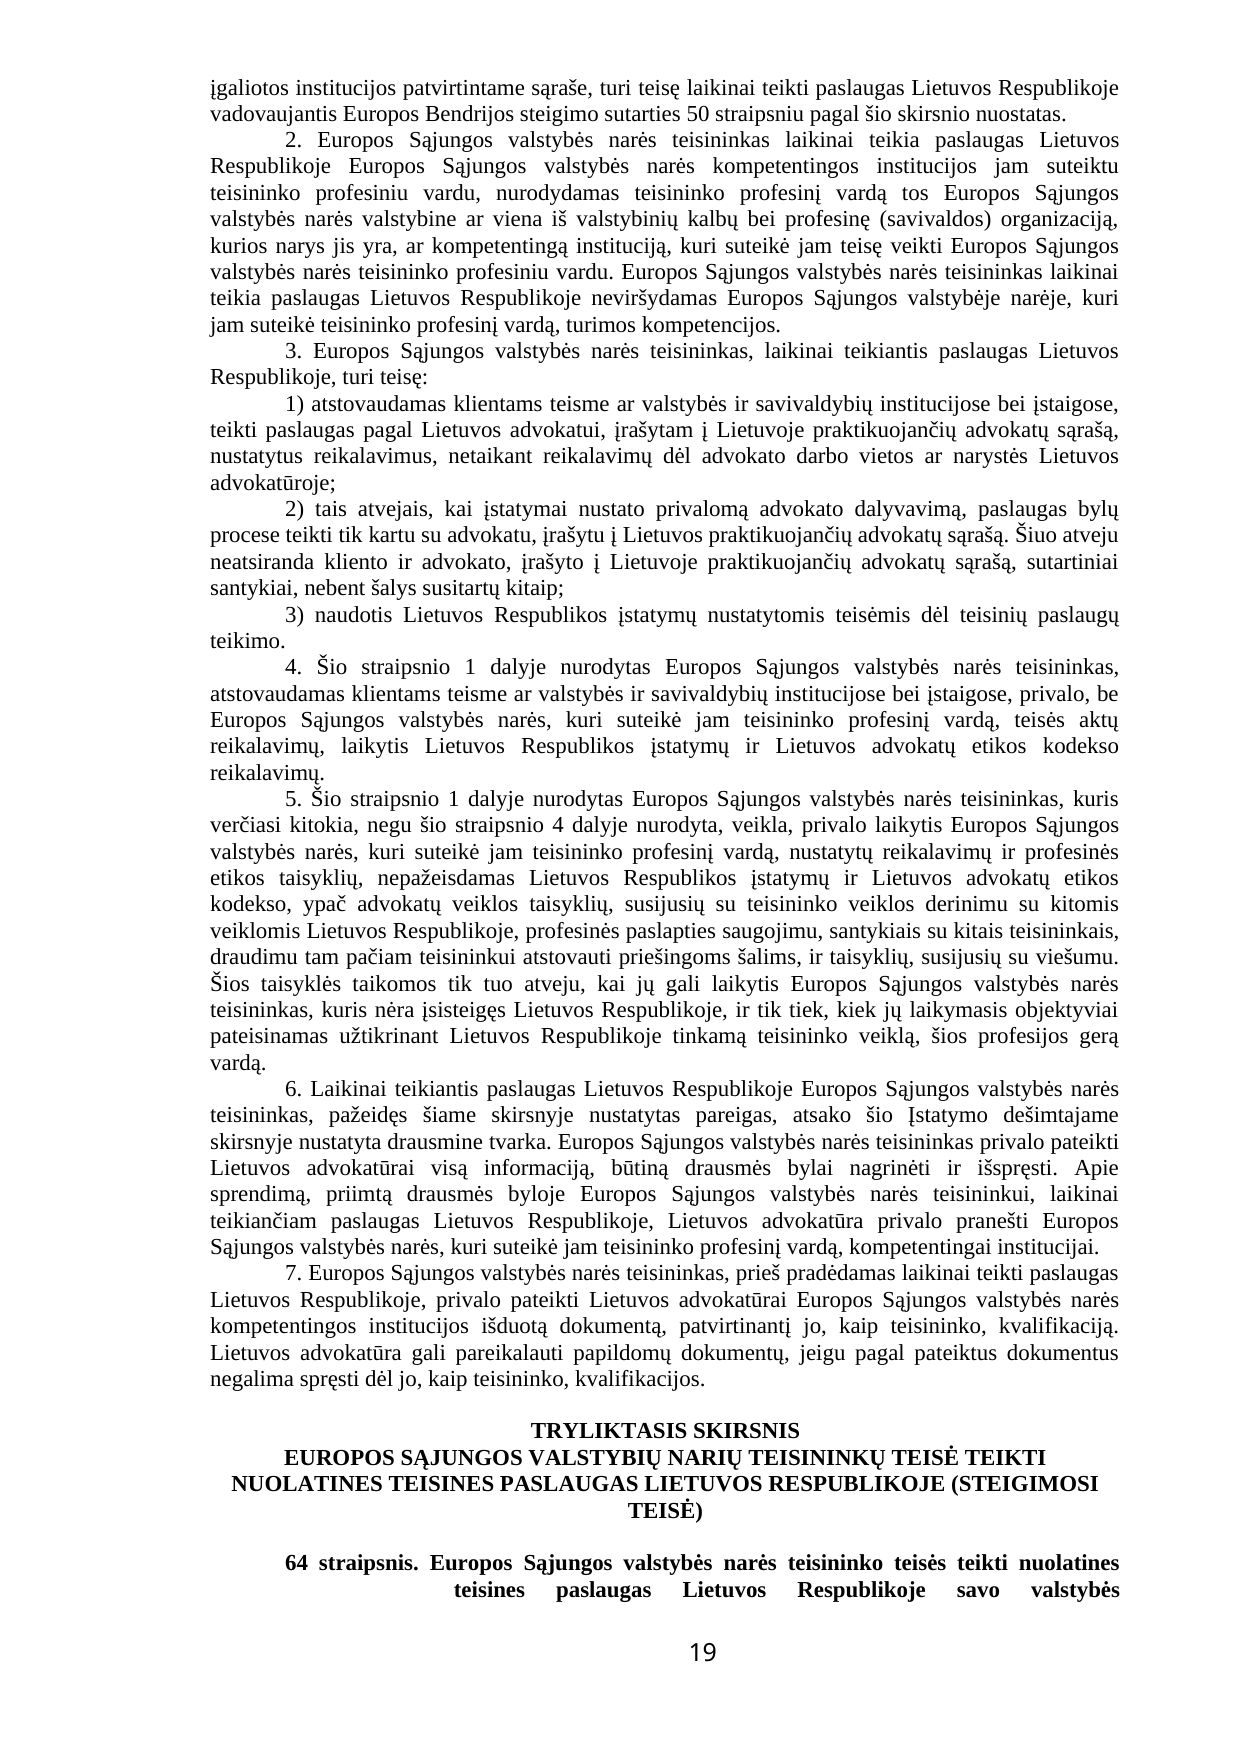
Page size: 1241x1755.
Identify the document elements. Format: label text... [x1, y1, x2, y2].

subtitle TRYLIKTASIS SKIRSNIS [210, 1418, 1120, 1444]
text 64 straipsnis. Europos Sąjungos valstybės narės teisininko teisės teikti nuolatines teisines paslaugas Lietuvos Respublikoje savo valstybės [285, 1549, 1120, 1602]
text 7. Europos Sąjungos valstybės narės teisininkas, prieš pradėdamas laikinai teikti paslaugas Lietuvos Respublikoje, privalo pateikti Lietuvos advokatūrai Europos Sąjungos valstybės narės kompetentingos institucijos išduotą dokumentą, patvirtinantį jo, kaip teisininko, kvalifikaciją. Lietuvos advokatūra gali pareikalauti papildomų dokumentų, jeigu pagal pateiktus dokumentus negalima spręsti dėl jo, kaip teisininko, kvalifikacijos. [210, 1259, 1120, 1391]
text įgaliotos institucijos patvirtintame sąraše, turi teisę laikinai teikti paslaugas Lietuvos Respublikoje vadovaujantis Europos Bendrijos steigimo sutarties 50 straipsniu pagal šio skirsnio nuostatas. [210, 73, 1120, 126]
text 6. Laikinai teikiantis paslaugas Lietuvos Respublikoje Europos Sąjungos valstybės narės teisininkas, pažeidęs šiame skirsnyje nustatytas pareigas, atsako šio Įstatymo dešimtajame skirsnyje nustatyta drausmine tvarka. Europos Sąjungos valstybės narės teisininkas privalo pateikti Lietuvos advokatūrai visą informaciją, būtiną drausmės bylai nagrinėti ir išspręsti. Apie sprendimą, priimtą drausmės byloje Europos Sąjungos valstybės narės teisininkui, laikinai teikiančiam paslaugas Lietuvos Respublikoje, Lietuvos advokatūra privalo pranešti Europos Sąjungos valstybės narės, kuri suteikė jam teisininko profesinį vardą, kompetentingai institucijai. [210, 1075, 1120, 1259]
text 5. Šio straipsnio 1 dalyje nurodytas Europos Sąjungos valstybės narės teisininkas, kuris verčiasi kitokia, negu šio straipsnio 4 dalyje nurodyta, veikla, privalo laikytis Europos Sąjungos valstybės narės, kuri suteikė jam teisininko profesinį vardą, nustatytų reikalavimų ir profesinės etikos taisyklių, nepažeisdamas Lietuvos Respublikos įstatymų ir Lietuvos advokatų etikos kodekso, ypač advokatų veiklos taisyklių, susijusių su teisininko veiklos derinimu su kitomis veiklomis Lietuvos Respublikoje, profesinės paslapties saugojimu, santykiais su kitais teisininkais, draudimu tam pačiam teisininkui atstovauti priešingoms šalims, ir taisyklių, susijusių su viešumu. Šios taisyklės taikomos tik tuo atveju, kai jų gali laikytis Europos Sąjungos valstybės narės teisininkas, kuris nėra įsisteigęs Lietuvos Respublikoje, ir tik tiek, kiek jų laikymasis objektyviai pateisinamas užtikrinant Lietuvos Respublikoje tinkamą teisininko veiklą, šios profesijos gerą vardą. [210, 785, 1120, 1075]
text 2) tais atvejais, kai įstatymai nustato privalomą advokato dalyvavimą, paslaugas bylų procese teikti tik kartu su advokatu, įrašytu į Lietuvos praktikuojančių advokatų sąrašą. Šiuo atveju neatsiranda kliento ir advokato, įrašyto į Lietuvoje praktikuojančių advokatų sąrašą, sutartiniai santykiai, nebent šalys susitartų kitaip; [210, 495, 1120, 601]
text 3) naudotis Lietuvos Respublikos įstatymų nustatytomis teisėmis dėl teisinių paslaugų teikimo. [210, 601, 1120, 653]
text 3. Europos Sąjungos valstybės narės teisininkas, laikinai teikiantis paslaugas Lietuvos Respublikoje, turi teisę: [210, 337, 1120, 390]
text EUROPOS SĄJUNGOS VALSTYBIŲ NARIŲ TEISININKŲ TEISĖ TEIKTI NUOLATINES TEISINES PASLAUGAS LIETUVOS RESPUBLIKOJE (STEIGIMOSI TEISĖ) [210, 1444, 1120, 1523]
text 4. Šio straipsnio 1 dalyje nurodytas Europos Sąjungos valstybės narės teisininkas, atstovaudamas klientams teisme ar valstybės ir savivaldybių institucijose bei įstaigose, privalo, be Europos Sąjungos valstybės narės, kuri suteikė jam teisininko profesinį vardą, teisės aktų reikalavimų, laikytis Lietuvos Respublikos įstatymų ir Lietuvos advokatų etikos kodekso reikalavimų. [210, 653, 1120, 785]
text 2. Europos Sąjungos valstybės narės teisininkas laikinai teikia paslaugas Lietuvos Respublikoje Europos Sąjungos valstybės narės kompetentingos institucijos jam suteiktu teisininko profesiniu vardu, nurodydamas teisininko profesinį vardą tos Europos Sąjungos valstybės narės valstybine ar viena iš valstybinių kalbų bei profesinę (savivaldos) organizaciją, kurios narys jis yra, ar kompetentingą instituciją, kuri suteikė jam teisę veikti Europos Sąjungos valstybės narės teisininko profesiniu vardu. Europos Sąjungos valstybės narės teisininkas laikinai teikia paslaugas Lietuvos Respublikoje neviršydamas Europos Sąjungos valstybėje narėje, kuri jam suteikė teisininko profesinį vardą, turimos kompetencijos. [210, 126, 1120, 337]
text 1) atstovaudamas klientams teisme ar valstybės ir savivaldybių institucijose bei įstaigose, teikti paslaugas pagal Lietuvos advokatui, įrašytam į Lietuvoje praktikuojančių advokatų sąrašą, nustatytus reikalavimus, netaikant reikalavimų dėl advokato darbo vietos ar narystės Lietuvos advokatūroje; [210, 390, 1120, 495]
